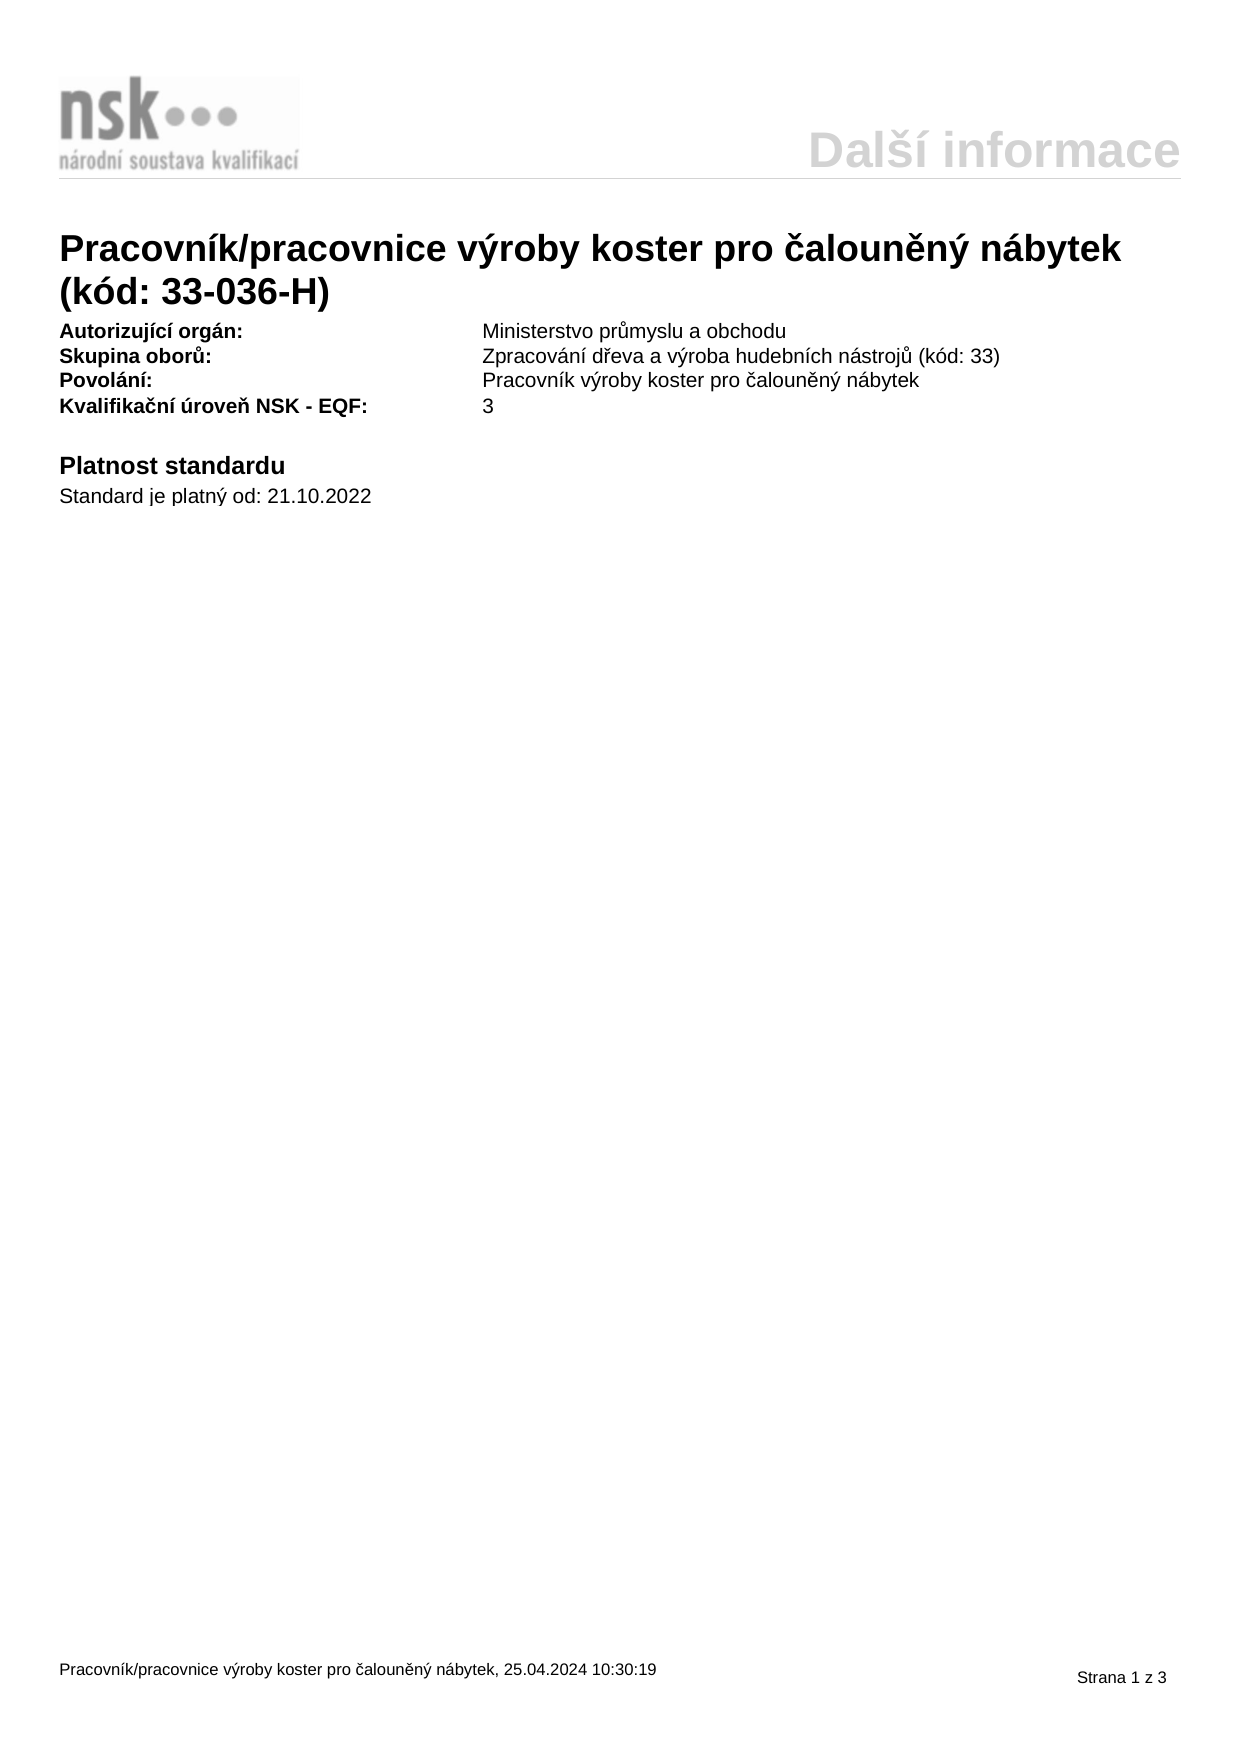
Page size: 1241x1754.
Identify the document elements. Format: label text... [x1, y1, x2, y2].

table_cell [482, 313, 619, 319]
table_cell [119, 1384, 482, 1659]
table_cell [119, 196, 482, 224]
table_cell [619, 172, 627, 178]
table_cell [482, 1384, 619, 1659]
table_cell [59, 179, 1181, 196]
table_cell [482, 806, 619, 1106]
table_cell [619, 313, 627, 319]
table_cell [619, 506, 627, 806]
table_cell Pracovník výroby koster pro čalouněný nábytek [482, 368, 1181, 393]
table_cell [627, 196, 861, 224]
table_cell [59, 806, 119, 1106]
table_cell [119, 313, 482, 319]
table_cell [119, 418, 482, 447]
table_cell [861, 806, 1167, 1106]
table_cell [619, 1384, 627, 1659]
table_cell [1167, 1106, 1181, 1383]
table_cell [59, 172, 119, 178]
table_cell [482, 418, 619, 447]
table_cell [1167, 196, 1181, 224]
table_cell Pracovník/pracovnice výroby koster pro čalouněný nábytek (kód: 33-036-H) [59, 224, 1181, 313]
table_cell Strana 1 z 3 [861, 1660, 1167, 1696]
table_cell [482, 196, 619, 224]
table_cell [482, 1106, 619, 1383]
table_cell [1167, 313, 1181, 319]
table_cell [627, 506, 861, 806]
table_cell [861, 196, 1167, 224]
table_cell [1167, 506, 1181, 806]
table_cell [59, 1106, 119, 1383]
table_cell Autorizující orgán: [59, 319, 482, 343]
table_cell [59, 506, 119, 806]
table_cell [619, 196, 627, 224]
table_cell [861, 1106, 1167, 1383]
table_cell [627, 806, 861, 1106]
table_cell [619, 1106, 627, 1383]
table_cell [119, 806, 482, 1106]
table_header Další informace [627, 59, 1181, 178]
table_cell Standard je platný od: 21.10.2022 [59, 484, 1181, 506]
table_cell [119, 172, 482, 178]
table_cell [1167, 806, 1181, 1106]
table_cell Skupina oborů: [59, 344, 482, 368]
table_cell [1167, 1384, 1181, 1659]
table_cell [59, 313, 119, 319]
table_cell Kvalifikační úroveň NSK - EQF: [59, 394, 482, 417]
table_cell [119, 506, 482, 806]
table_cell [627, 1106, 861, 1383]
table_cell [861, 418, 1167, 447]
table_cell 3 [482, 394, 1181, 417]
table_cell [482, 506, 619, 806]
table_cell Ministerstvo průmyslu a obchodu [482, 319, 1181, 344]
table_cell [627, 418, 861, 447]
table_cell Povolání: [59, 368, 482, 392]
table_cell [627, 313, 861, 319]
table_cell [59, 418, 119, 447]
table_cell [59, 196, 119, 224]
table_cell Pracovník/pracovnice výroby koster pro čalouněný nábytek, 25.04.2024 10:30:19 [59, 1660, 861, 1696]
table_cell [1167, 418, 1181, 447]
table_cell [861, 313, 1167, 319]
table_cell [861, 1384, 1167, 1659]
table_cell Platnost standardu [59, 448, 1181, 483]
table_cell [59, 1384, 119, 1659]
table_header [620, 59, 627, 172]
table_cell [619, 418, 627, 447]
table_cell [627, 1384, 861, 1659]
table_cell [1167, 1660, 1181, 1696]
table_cell [619, 806, 627, 1106]
table_cell [119, 1106, 482, 1383]
table_cell Zpracování dřeva a výroba hudebních nástrojů (kód: 33) [482, 344, 1181, 368]
table_cell [861, 506, 1167, 806]
picture [58, 59, 620, 172]
table_cell [482, 172, 619, 178]
